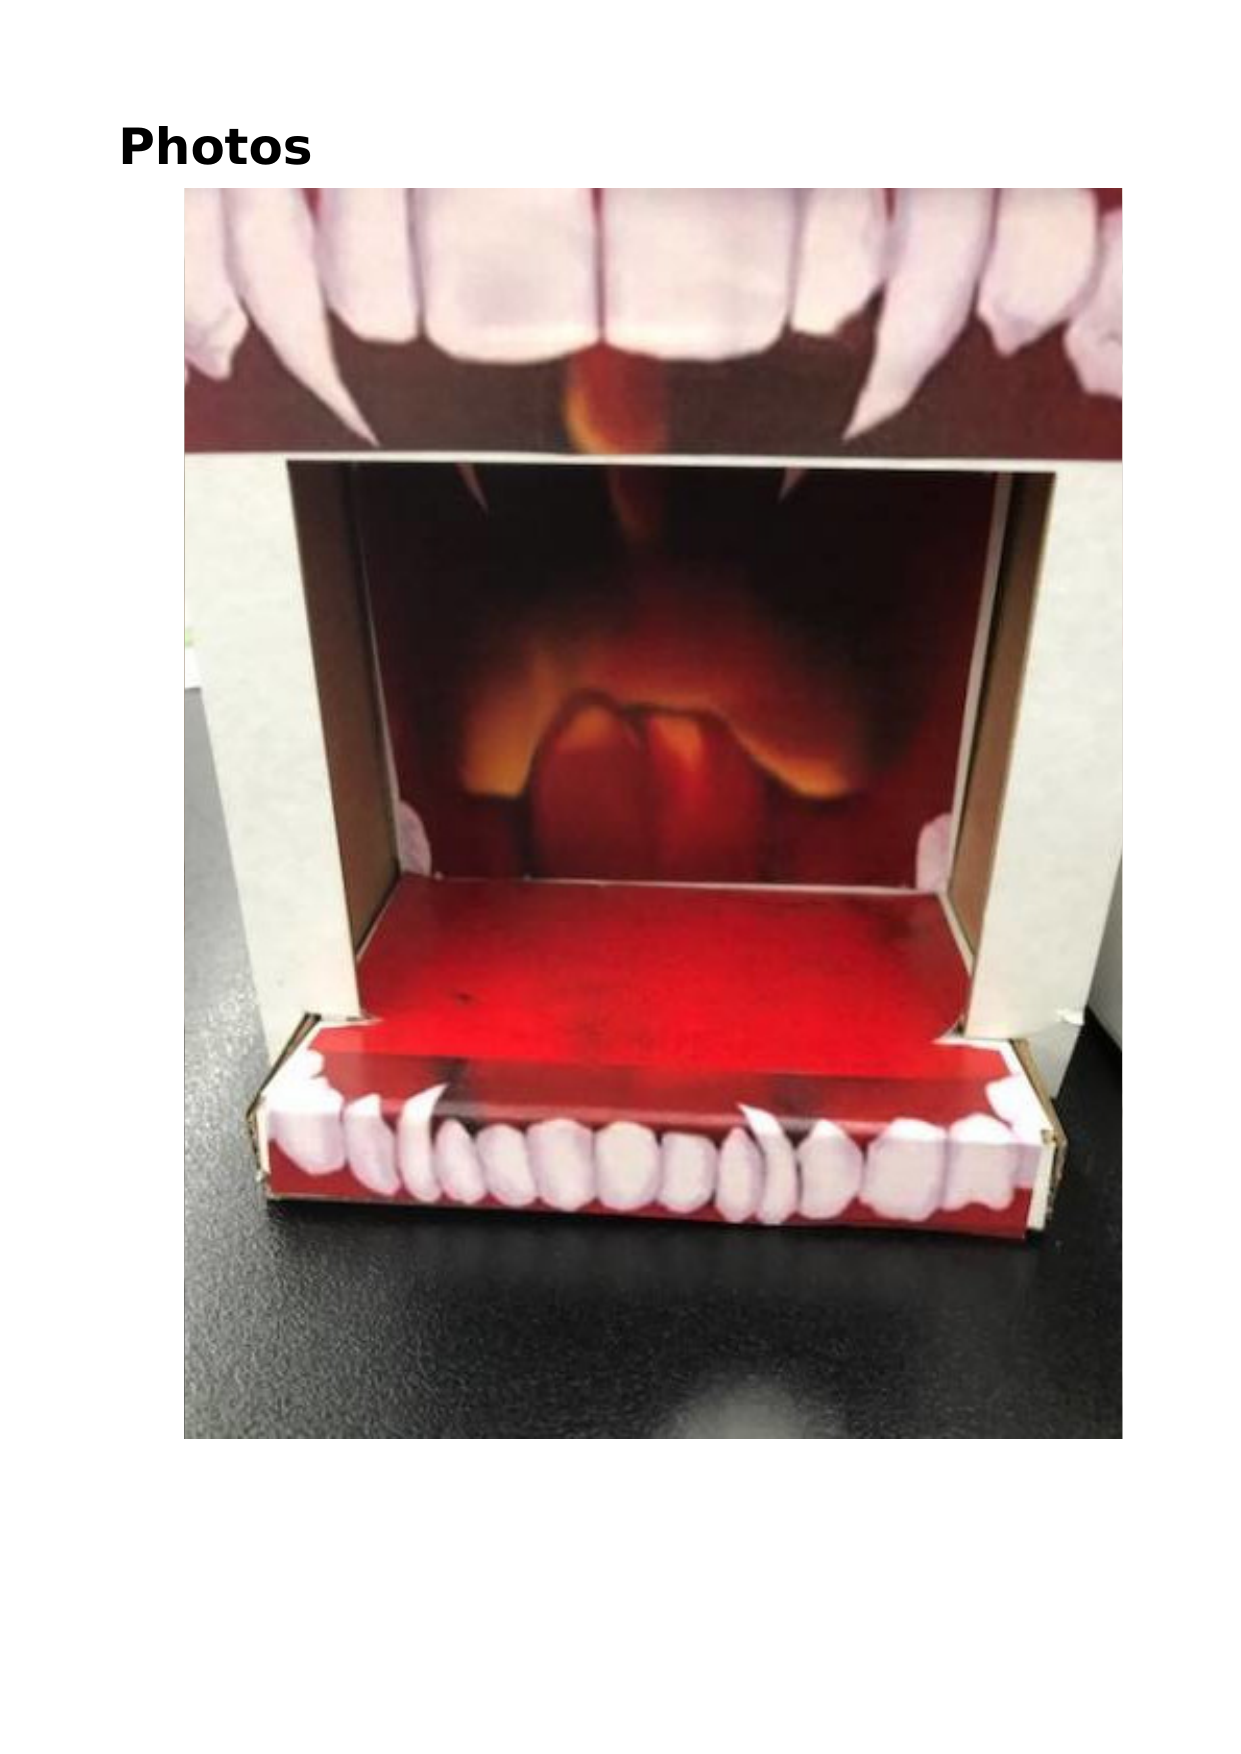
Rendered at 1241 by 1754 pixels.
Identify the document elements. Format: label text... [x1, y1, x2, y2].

picture [184, 188, 1123, 1439]
subtitle Photos [118, 118, 1122, 176]
